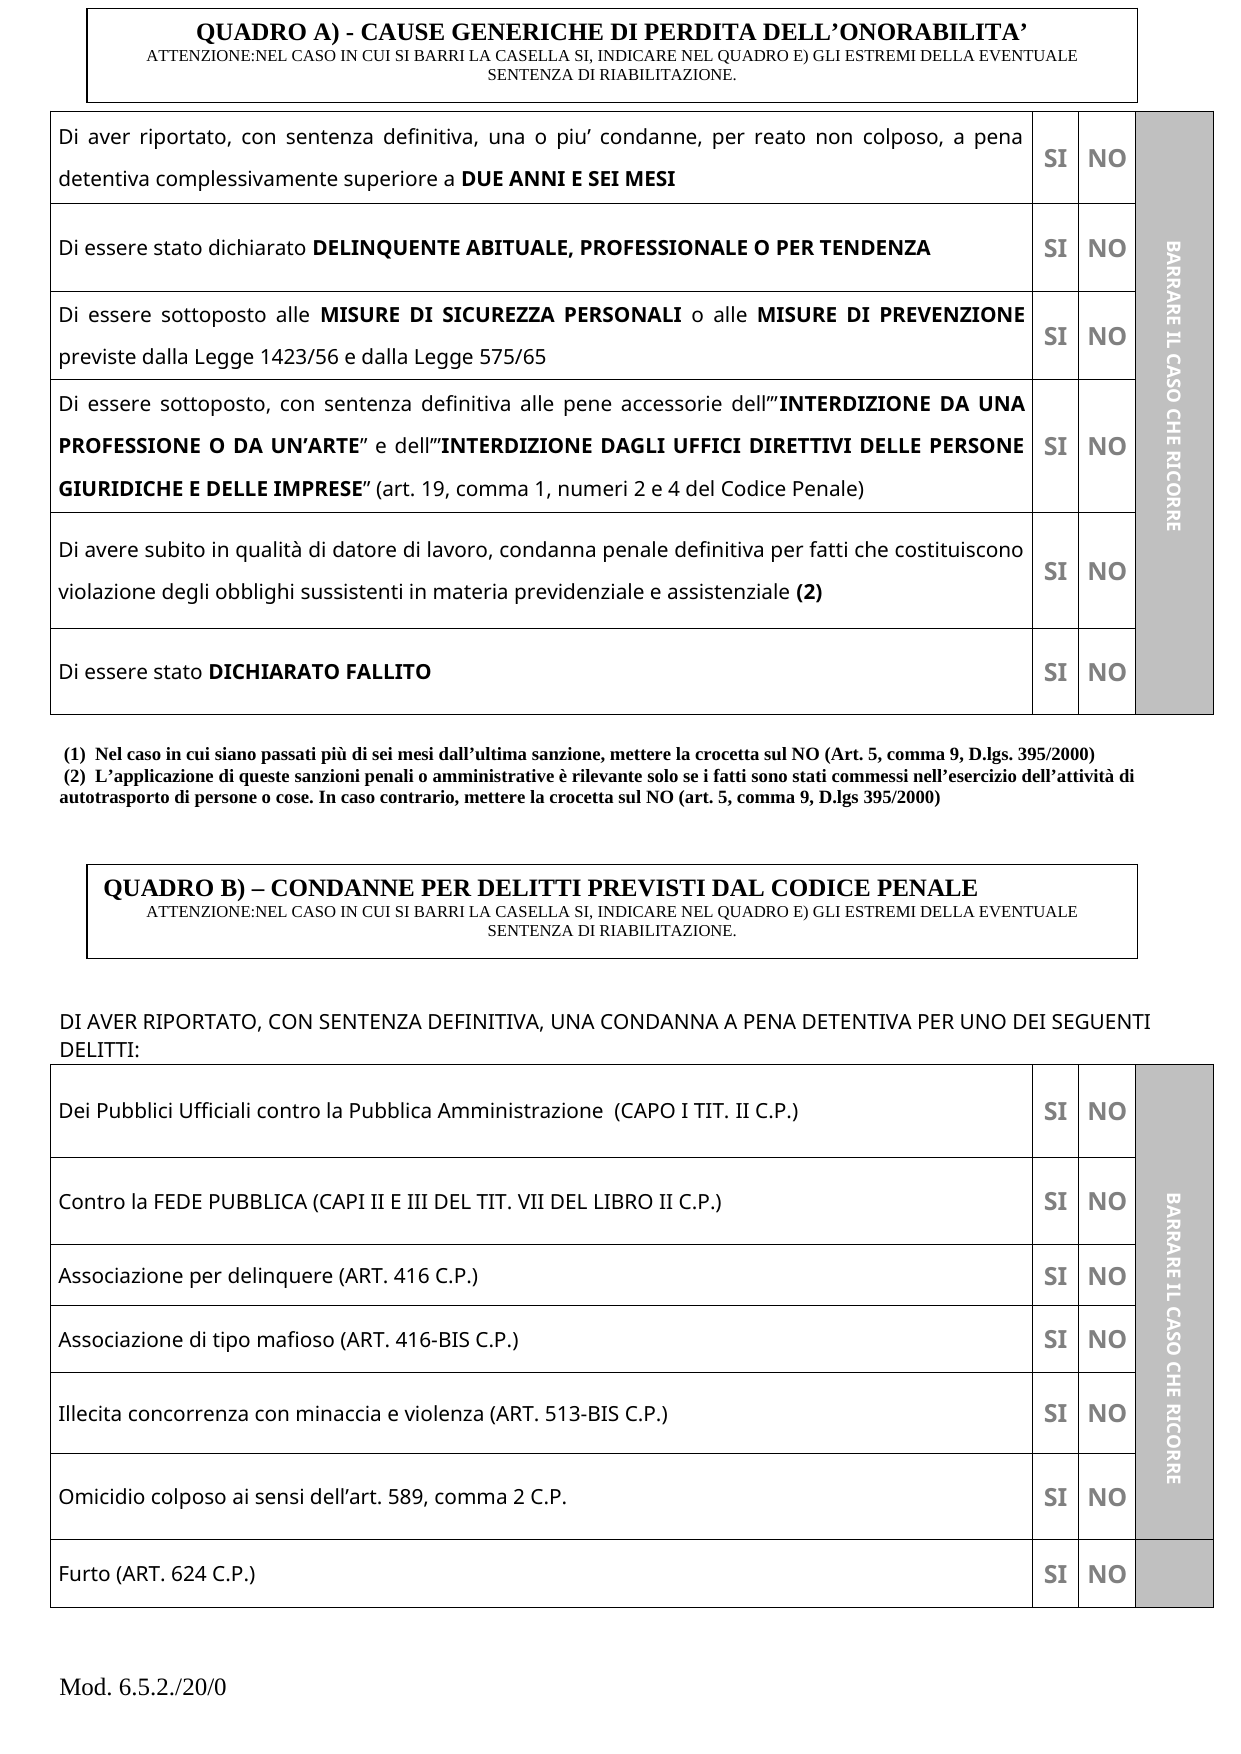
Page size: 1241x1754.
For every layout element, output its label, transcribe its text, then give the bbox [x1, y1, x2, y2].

table_header BARRARE IL CASO CHE RICORRE [1136, 1065, 1213, 1539]
table_cell NO [1079, 629, 1135, 714]
table_cell Di avere subito in qualità di datore di lavoro, condanna penale definitiva per fatti che costituiscono violazione degli obblighi sussistenti in materia previdenziale e assistenziale (2) [51, 513, 1032, 628]
table_cell NO [1079, 292, 1135, 379]
table_cell SI [1033, 1540, 1078, 1607]
table_cell Associazione di tipo mafioso (ART. 416-BIS C.P.) [51, 1306, 1032, 1372]
table_cell Di essere stato dichiarato DELINQUENTE ABITUALE, PROFESSIONALE O PER TENDENZA [51, 204, 1032, 291]
table_cell SI [1033, 292, 1078, 379]
text ATTENZIONE:NEL CASO IN CUI SI BARRI LA CASELLA SI, INDICARE NEL QUADRO E) GLI ESTREMI DELLA EVENTUALE SENTENZA DI RIABILITAZIONE. [103, 46, 1121, 84]
table_cell NO [1079, 1540, 1135, 1607]
subtitle QUADRO B) – CONDANNE PER DELITTI PREVISTI DAL CODICE PENALE [103, 873, 1121, 902]
table_cell SI [1033, 1158, 1078, 1244]
table_cell SI [1033, 629, 1078, 714]
table_cell SI [1033, 1306, 1078, 1372]
table_cell SI [1033, 1373, 1078, 1453]
table_cell SI [1033, 1454, 1078, 1539]
table_header BARRARE IL CASO CHE RICORRE [1136, 112, 1213, 714]
table_cell [1136, 1540, 1213, 1607]
table_cell NO [1079, 1245, 1135, 1305]
table_cell Di essere sottoposto, con sentenza definitiva alle pene accessorie dell’”INTERDIZIONE DA UNA PROFESSIONE O DA UN’ARTE” e dell’”INTERDIZIONE DAGLI UFFICI DIRETTIVI DELLE PERSONE GIURIDICHE E DELLE IMPRESE” (art. 19, comma 1, numeri 2 e 4 del Codice Penale) [51, 380, 1032, 512]
table_cell Contro la FEDE PUBBLICA (CAPI II E III DEL TIT. VII DEL LIBRO II C.P.) [51, 1158, 1032, 1244]
table_header Di aver riportato, con sentenza definitiva, una o piu’ condanne, per reato non colposo, a pena detentiva complessivamente superiore a DUE ANNI E SEI MESI [51, 112, 1032, 203]
table_cell Omicidio colposo ai sensi dell’art. 589, comma 2 C.P. [51, 1454, 1032, 1539]
table_cell Associazione per delinquere (ART. 416 C.P.) [51, 1245, 1032, 1305]
table_cell NO [1079, 380, 1135, 512]
table_cell NO [1079, 204, 1135, 291]
table_header Dei Pubblici Ufficiali contro la Pubblica Amministrazione (CAPO I TIT. II C.P.) [51, 1065, 1032, 1157]
table_cell NO [1079, 513, 1135, 628]
text (1) Nel caso in cui siano passati più di sei mesi dall’ultima sanzione, mettere la crocetta sul NO (Art. 5, comma 9, D.lgs. 395/2000) [59, 743, 1181, 765]
table_cell NO [1079, 1306, 1135, 1372]
table_cell SI [1033, 380, 1078, 512]
table_header NO [1079, 1065, 1135, 1157]
table_header NO [1079, 112, 1135, 203]
table_cell NO [1079, 1454, 1135, 1539]
table_cell SI [1033, 513, 1078, 628]
text QUADRO A) - CAUSE GENERICHE DI PERDITA DELL’ONORABILITA’ [103, 17, 1121, 46]
table_cell Di essere stato DICHIARATO FALLITO [51, 629, 1032, 714]
table_cell NO [1079, 1373, 1135, 1453]
table_cell SI [1033, 1245, 1078, 1305]
table_cell Illecita concorrenza con minaccia e violenza (ART. 513-BIS C.P.) [51, 1373, 1032, 1453]
table_header SI [1033, 1065, 1078, 1157]
table_cell Furto (ART. 624 C.P.) [51, 1540, 1032, 1607]
table_header SI [1033, 112, 1078, 203]
table_cell SI [1033, 204, 1078, 291]
text (2) L’applicazione di queste sanzioni penali o amministrative è rilevante solo se i fatti sono stati commessi nell’esercizio dell’attività di autotrasporto di persone o cose. In caso contrario, mettere la crocetta sul NO (art. 5, comma 9, D.lgs 395/2000) [59, 765, 1181, 808]
table_cell NO [1079, 1158, 1135, 1244]
table_cell Di essere sottoposto alle MISURE DI SICUREZZA PERSONALI o alle MISURE DI PREVENZIONE previste dalla Legge 1423/56 e dalla Legge 575/65 [51, 292, 1032, 379]
text DI AVER RIPORTATO, CON SENTENZA DEFINITIVA, UNA CONDANNA A PENA DETENTIVA PER UNO DEI SEGUENTI DELITTI: [59, 1007, 1181, 1064]
text ATTENZIONE:NEL CASO IN CUI SI BARRI LA CASELLA SI, INDICARE NEL QUADRO E) GLI ESTREMI DELLA EVENTUALE SENTENZA DI RIABILITAZIONE. [103, 902, 1121, 940]
